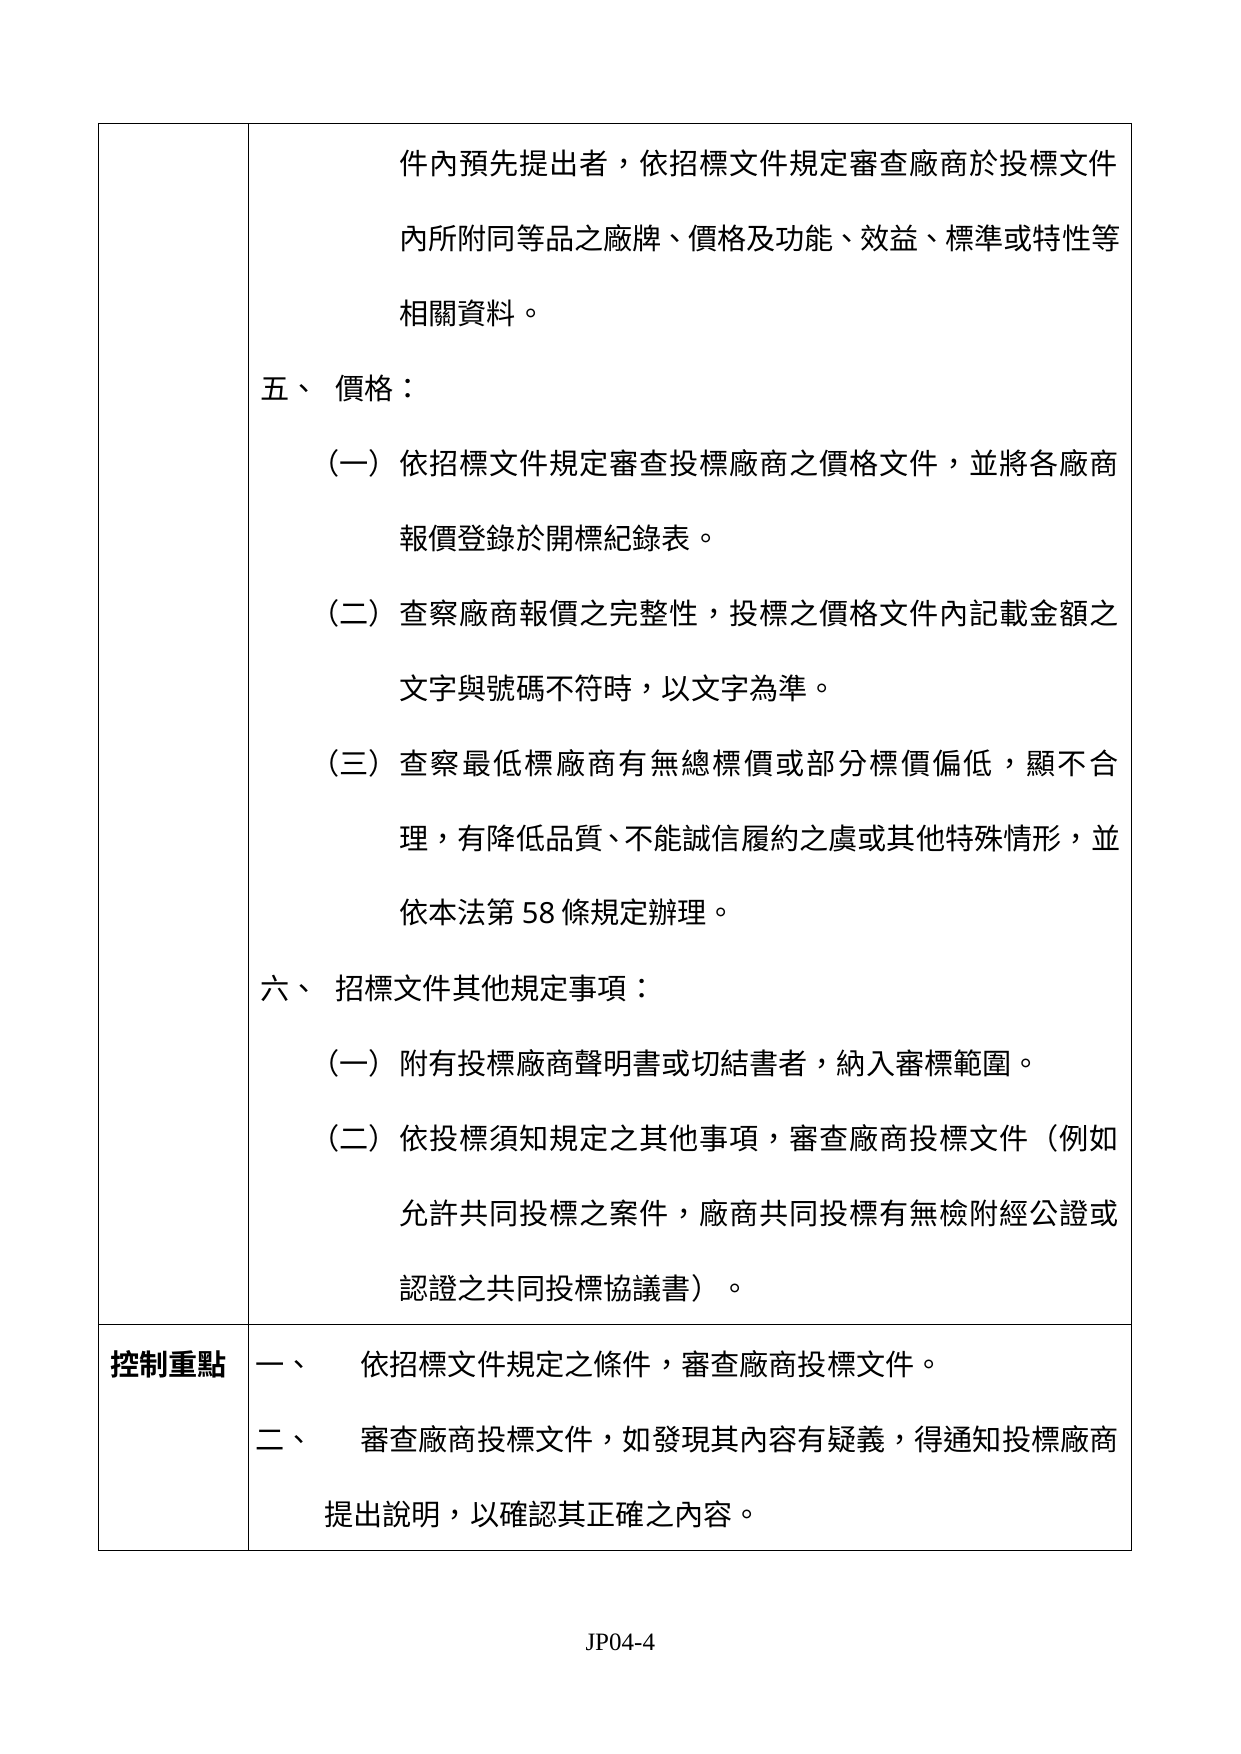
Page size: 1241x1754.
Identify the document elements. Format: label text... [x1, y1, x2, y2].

table_cell [99, 124, 248, 1324]
table_cell 一般事項： 查察廠商之投標文件有無政府採購法（下稱本法）第50條第1項各款情形之一，例如第5款「不同投標廠商間之投標文件內容有重大異常關聯者」之情形：投標文件內容由同一人或同一廠商繕寫或備具者；押標金由同一人或同一廠商繳納或申請退還者；投標標封或通知機關信函號碼連號，顯係同一人或同一廠商所為者；廠商地址、電話號碼、傳真機號碼、聯絡人或電子郵件網址相同者；其他顯係同一人或同一廠商所為之情形者。 查察有無不同投標廠商參與投標，卻由同一廠商之人員代表出席開標、評審、評選、決標等會議；如有上述情形，屬本法第50條第1項第7款規定情形。 查察有無3家以上合格廠商投標，開標後有2家以上廠商有下列情形之一，致僅餘1家廠商符合招標文件規定者：押標金未附或不符合規定；投標文件為空白文件、無關文件或標封內空無一物；資格、規格或價格文件未附或不符合規定；標價高於公告之預算或公告之底價；其他疑似刻意造成不合格標之情形。如有上述情形，得依本法第48條第1項第2款「發現有足以影響採購公正之違法或不當行為者」或第50條第1項第7款「其他影響採購公正之違反法令行為」處理。 審查廠商投標文件，如發現其內容有疑義時，得通知投標廠商提出說明，以確認其正確之內容。廠商投標文件如屬明顯打字或書寫錯誤，與標價無關，機關得允許廠商更正。 審查廠商投標文件之結果，應於審查結果完成後儘速通知各廠商，最遲不得逾決標或廢標日10日；對不合格之廠商，並應敘明其原因。經廠商請求者，得以書面通知。 押標金： 審查投標廠商有無依招標文件規定繳納押標金，其額度是否符合招標文件規定。 廠商以銀行開發或保兌之不可撤銷擔保信用狀、銀行之書面連帶保證或保險公司之連帶保證保險單繳納押標金者，除招標文件另有規定外，查察其有效期有無較招標文件規定之報價有效期長30日。 審查不同廠商之押標金有無由同一銀行開出且連號之情形。 查察投標廠商有無本法第31條第2項及招標文件所定押標金不予發還之情形。 資格： 審查投標廠商有無依招標文件規定檢附資格證明文件。 查察投標廠商檢附資格證明文件之真實性。 投標廠商應提出之資格證明文件，除招標文件另有規定者外，以影本為原則。但機關得通知投標廠商提出正本供查驗。 外國廠商投標文件附經公證或認證之資格文件中文譯本，其中文譯本之內容有誤者，以原文為準。 規格： 審查投標廠商有無依招標文件規定檢附技術規格文件及是否符合招標文件規定。 查察投標廠商檢附技術規格文件之真實性。 招標文件允許投標廠商提出同等品，並規定應於投標文件內預先提出者，依招標文件規定審查廠商於投標文件內所附同等品之廠牌、價格及功能、效益、標準或特性等相關資料。 價格： 依招標文件規定審查投標廠商之價格文件，並將各廠商報價登錄於開標紀錄表。 查察廠商報價之完整性，投標之價格文件內記載金額之文字與號碼不符時，以文字為準。 查察最低標廠商有無總標價或部分標價偏低，顯不合理，有降低品質、不能誠信履約之虞或其他特殊情形，並依本法第58條規定辦理。 招標文件其他規定事項： 附有投標廠商聲明書或切結書者，納入審標範圍。 依投標須知規定之其他事項，審查廠商投標文件（例如允許共同投標之案件，廠商共同投標有無檢附經公證或認證之共同投標協議書）。 [249, 124, 1131, 1324]
table_cell 控制重點 [99, 1325, 248, 1550]
table_cell 依招標文件規定之條件，審查廠商投標文件。 審查廠商投標文件，如發現其內容有疑義，得通知投標廠商提出說明，以確認其正確之內容。 開標後不允許廠商補正招標文件規定之投標廠商資格、技術規格或價格文件。但依本法第56條、第57條規定採行協商措施者，不在此限。 注意資格文件及技術規格文件之真實性。 注意投標廠商無本法第48條第1項第2款及第50條第1項各款情形之一。 審標結果儘速通知各廠商，最遲不得逾決標或廢標日10日。 對不合格之廠商，敘明其不合格原因。 查察廠商總標價或部分標價偏低之情形。 注意無工程會令頒「政府採購錯誤行為態樣」所列審標程序之錯誤態樣，例如不必公開審標卻公開審標，致洩漏個別廠商資料；私下洽投標廠商協助審查其他廠商之投標文件。 [249, 1325, 1131, 1550]
